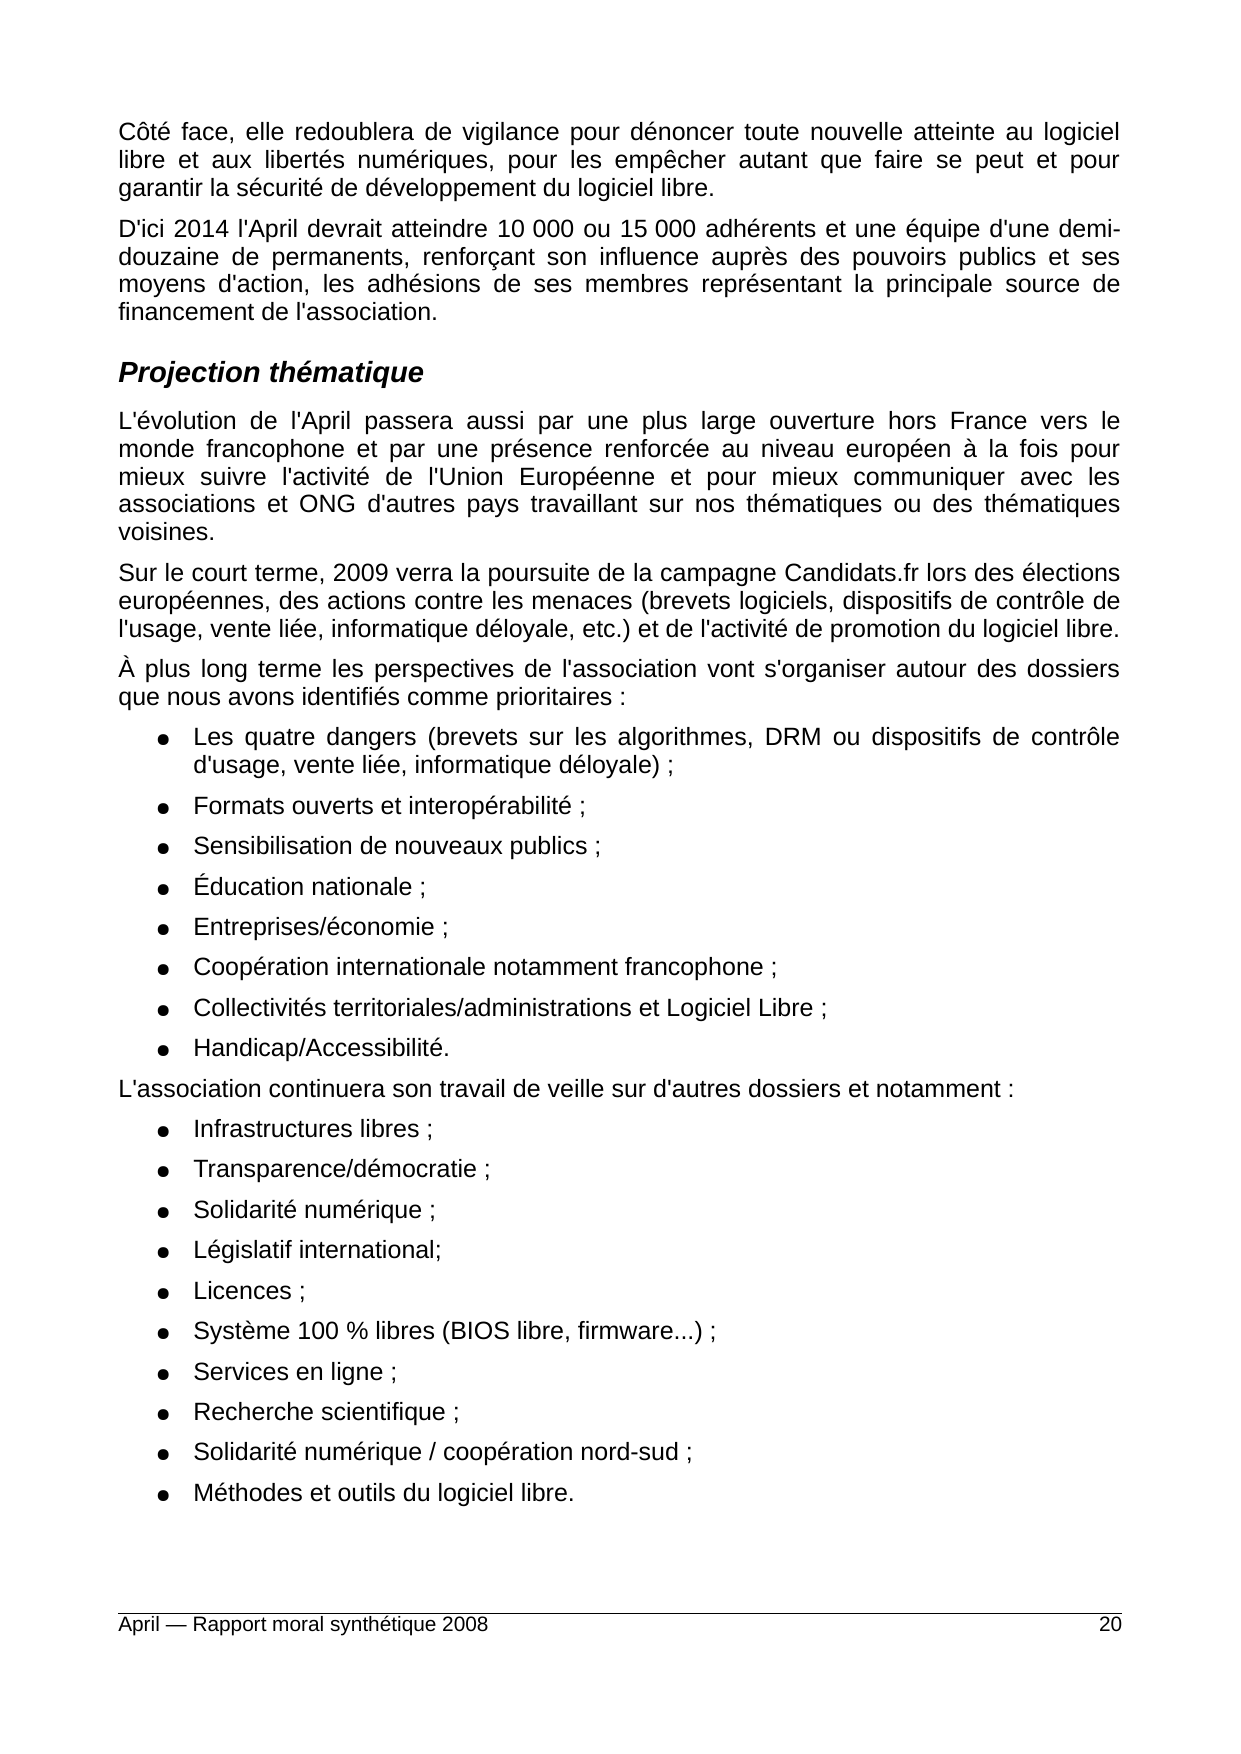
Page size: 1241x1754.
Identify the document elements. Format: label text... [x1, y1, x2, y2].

list Handicap/Accessibilité. [156, 1034, 1122, 1062]
list Entreprises/économie ; [156, 913, 1122, 941]
text Sur le court terme, 2009 verra la poursuite de la campagne Candidats.fr lors des élections européennes, des actions contre les menaces (brevets logiciels, dispositifs de contrôle de l'usage, vente liée, informatique déloyale, etc.) et de l'activité de promotion du logiciel libre. [118, 559, 1122, 642]
list Collectivités territoriales/administrations et Logiciel Libre ; [156, 994, 1122, 1022]
text Côté face, elle redoublera de vigilance pour dénoncer toute nouvelle atteinte au logiciel libre et aux libertés numériques, pour les empêcher autant que faire se peut et pour garantir la sécurité de développement du logiciel libre. [118, 118, 1122, 202]
list Coopération internationale notamment francophone ; [156, 953, 1122, 981]
subtitle Projection thématique [118, 356, 1122, 389]
list Solidarité numérique / coopération nord-sud ; [156, 1438, 1122, 1466]
text D'ici 2014 l'April devrait atteindre 10 000 ou 15 000 adhérents et une équipe d'une demi-douzaine de permanents, renforçant son influence auprès des pouvoirs publics et ses moyens d'action, les adhésions de ses membres représentant la principale source de financement de l'association. [118, 214, 1122, 326]
list Système 100 % libres (BIOS libre, firmware...) ; [156, 1317, 1122, 1345]
list Méthodes et outils du logiciel libre. [156, 1479, 1122, 1507]
list Recherche scientifique ; [156, 1398, 1122, 1426]
list Solidarité numérique ; [156, 1196, 1122, 1224]
list Licences ; [156, 1277, 1122, 1304]
list Législatif international; [156, 1236, 1122, 1264]
list Éducation nationale ; [156, 872, 1122, 900]
list Services en ligne ; [156, 1357, 1122, 1385]
list Transparence/démocratie ; [156, 1155, 1122, 1183]
text L'association continuera son travail de veille sur d'autres dossiers et notamment : [118, 1074, 1122, 1102]
text À plus long terme les perspectives de l'association vont s'organiser autour des dossiers que nous avons identifiés comme prioritaires : [118, 655, 1122, 711]
list Infrastructures libres ; [156, 1115, 1122, 1143]
list Les quatre dangers (brevets sur les algorithmes, DRM ou dispositifs de contrôle d'usage, vente liée, informatique déloyale) ; [156, 723, 1122, 779]
list Sensibilisation de nouveaux publics ; [156, 832, 1122, 860]
list Formats ouverts et interopérabilité ; [156, 792, 1122, 819]
